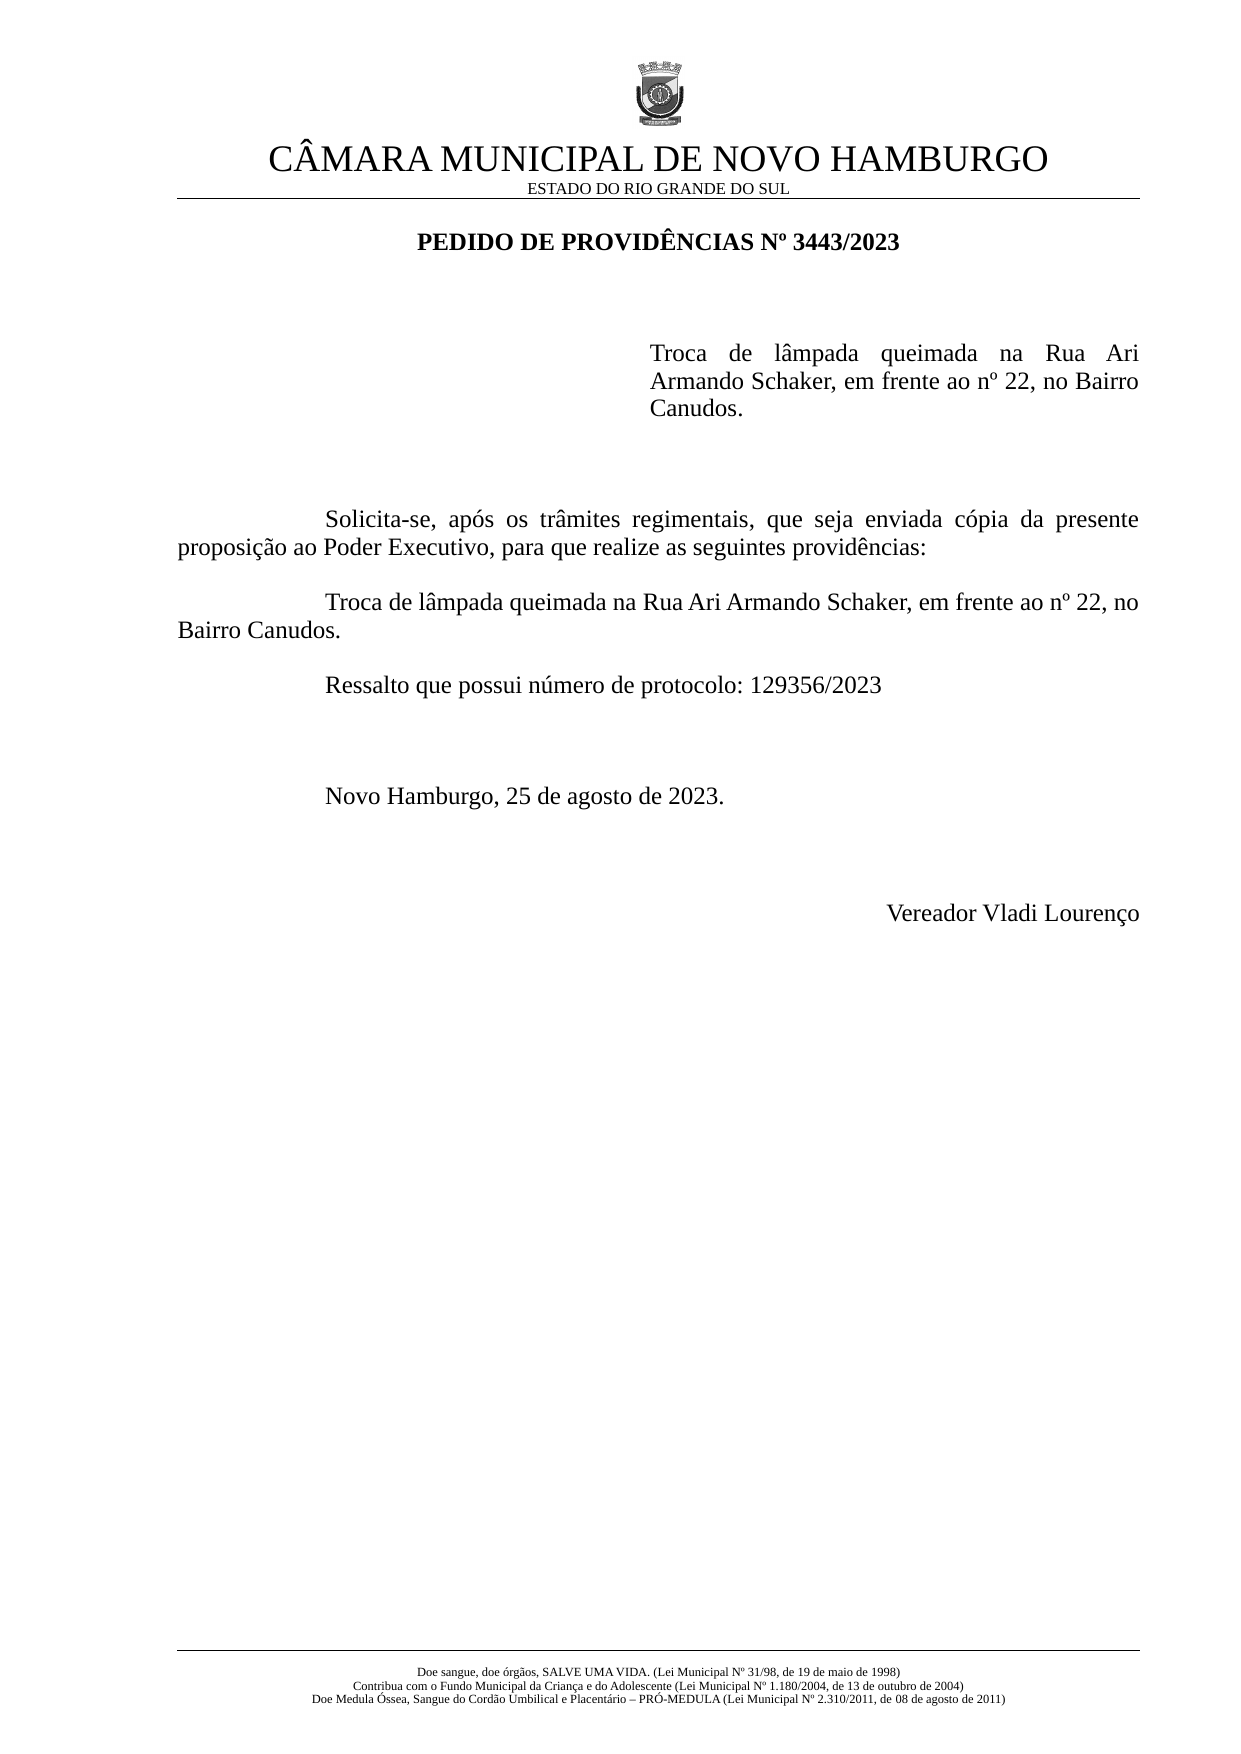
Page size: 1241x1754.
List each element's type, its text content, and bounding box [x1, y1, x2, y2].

text Vereador Vladi Lourenço [649, 899, 1140, 926]
text Novo Hamburgo, 25 de agosto de 2023. [177, 782, 1140, 810]
text PEDIDO DE PROVIDÊNCIAS Nº 3443/2023 [177, 228, 1140, 256]
text Ressalto que possui número de protocolo: 129356/2023 [177, 672, 1140, 699]
list Troca de lâmpada queimada na Rua Ari Armando Schaker, em frente ao nº 22, no Bairro Canudos. [649, 339, 1140, 422]
text Troca de lâmpada queimada na Rua Ari Armando Schaker, em frente ao nº 22, no Bairro Canudos. [177, 588, 1140, 644]
text Solicita-se, após os trâmites regimentais, que seja enviada cópia da presente proposição ao Poder Executivo, para que realize as seguintes providências: [177, 505, 1140, 561]
